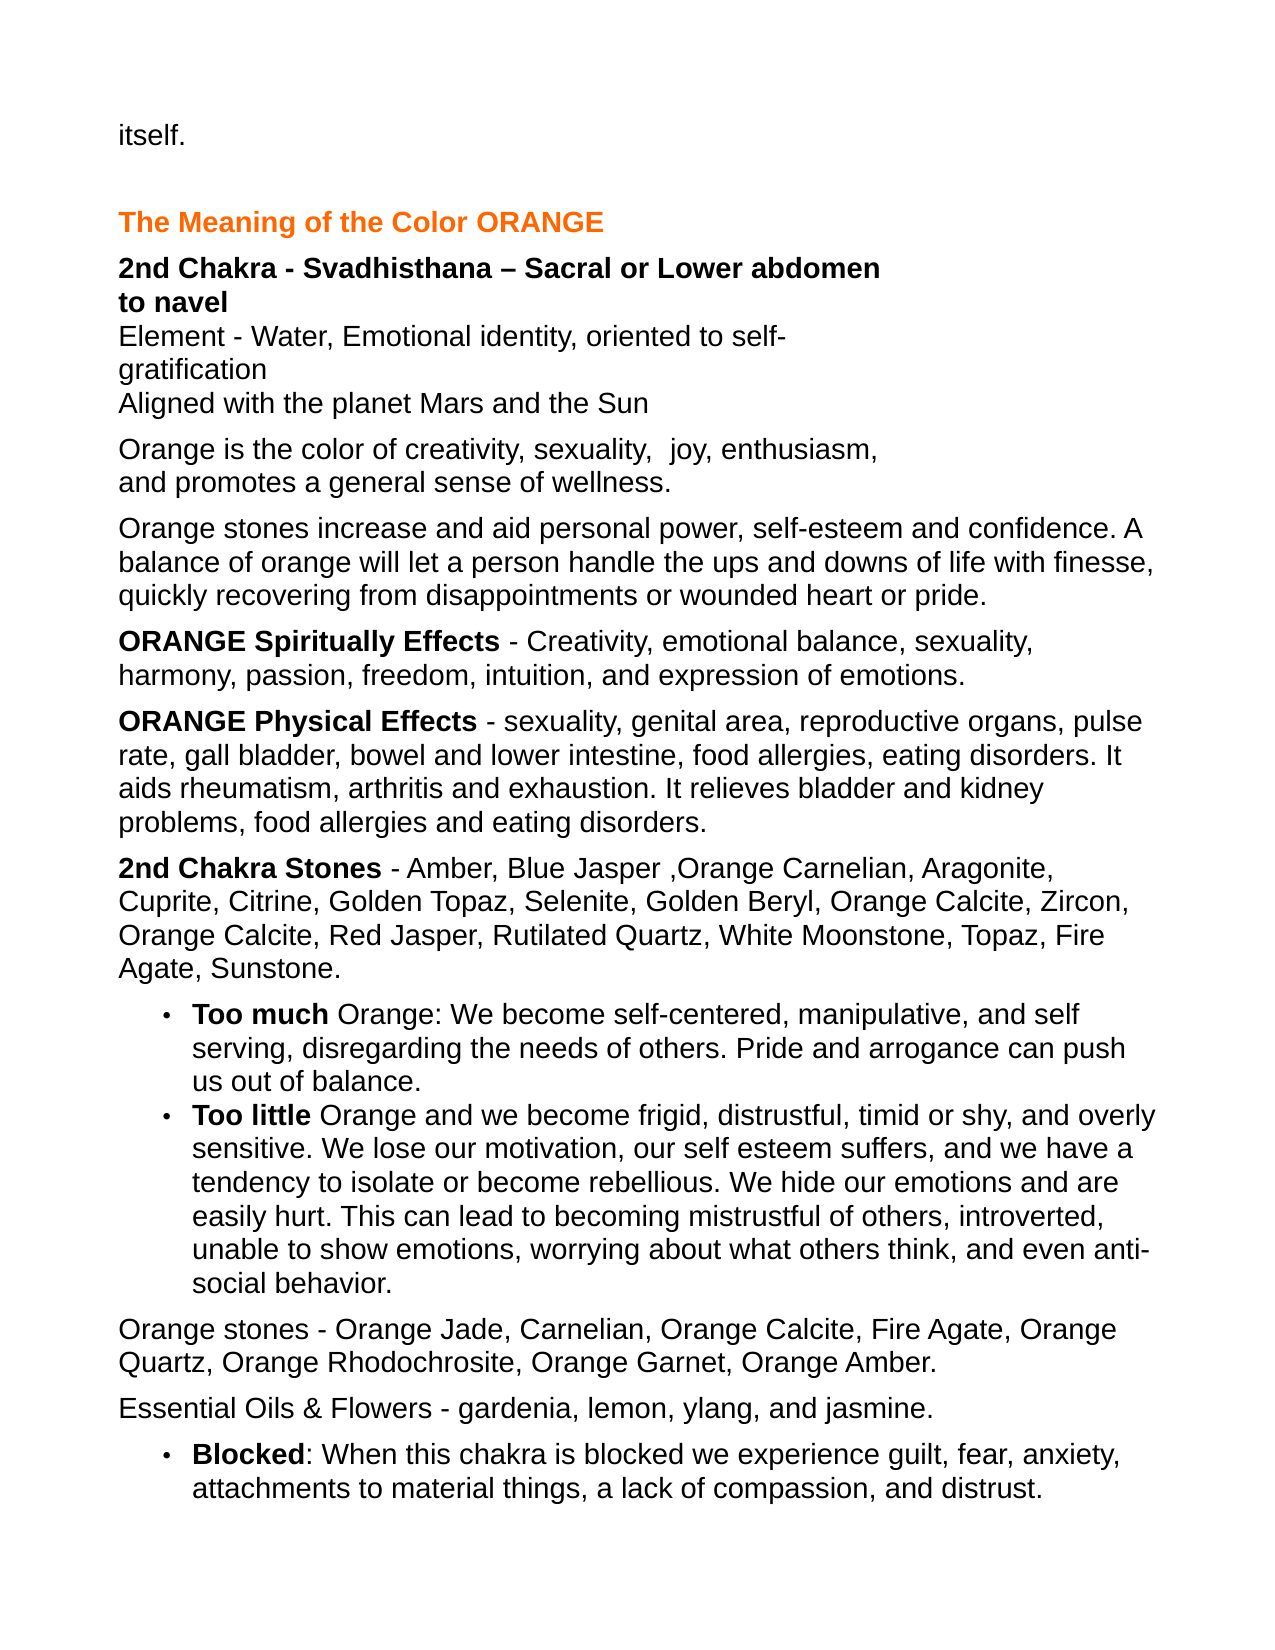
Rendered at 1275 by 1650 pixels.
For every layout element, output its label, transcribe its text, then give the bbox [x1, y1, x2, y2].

text 2nd Chakra Stones - Amber, Blue Jasper ,Orange Carnelian, Aragonite, Cuprite, Citrine, Golden Topaz, Selenite, Golden Beryl, Orange Calcite, Zircon, Orange Calcite, Red Jasper, Rutilated Quartz, White Moonstone, Topaz, Fire Agate, Sunstone. [118, 851, 1157, 985]
list Too little Orange and we become frigid, distrustful, timid or shy, and overly sensitive. We lose our motivation, our self esteem suffers, and we have a tendency to isolate or become rebellious. We hide our emotions and are easily hurt. This can lead to becoming mistrustful of others, introverted, unable to show emotions, worrying about what others think, and even anti-social behavior. [162, 1098, 1157, 1299]
list Too much Orange: We become self-centered, manipulative, and self serving, disregarding the needs of others. Pride and arrogance can push us out of balance. [162, 997, 1157, 1098]
text Essential Oils & Flowers - gardenia, lemon, ylang, and jasmine. [118, 1391, 1157, 1425]
list Blocked: When this chakra is blocked we experience guilt, fear, anxiety, attachments to material things, a lack of compassion, and distrust. [162, 1437, 1157, 1504]
text The Meaning of the Color ORANGE [118, 205, 1157, 239]
text itself. [118, 118, 1157, 152]
text ORANGE Physical Effects - sexuality, genital area, reproductive organs, pulse rate, gall bladder, bowel and lower intestine, food allergies, eating disorders. It aids rheumatism, arthritis and exhaustion. It relieves bladder and kidney problems, food allergies and eating disorders. [118, 704, 1157, 838]
text Orange stones - Orange Jade, Carnelian, Orange Calcite, Fire Agate, Orange Quartz, Orange Rhodochrosite, Orange Garnet, Orange Amber. [118, 1312, 1157, 1379]
text Orange stones increase and aid personal power, self-esteem and confidence. A balance of orange will let a person handle the ups and downs of life with finesse, quickly recovering from disappointments or wounded heart or pride. [118, 511, 1157, 612]
text ORANGE Spiritually Effects - Creativity, emotional balance, sexuality, harmony, passion, freedom, intuition, and expression of emotions. [118, 624, 1157, 691]
text Orange is the color of creativity, sexuality, joy, enthusiasm, and promotes a general sense of wellness. [118, 432, 1157, 499]
text 2nd Chakra - Svadhisthana – Sacral or Lower abdomen to navel Element - Water, Emotional identity, oriented to self-gratification Aligned with the planet Mars and the Sun [118, 251, 1157, 419]
